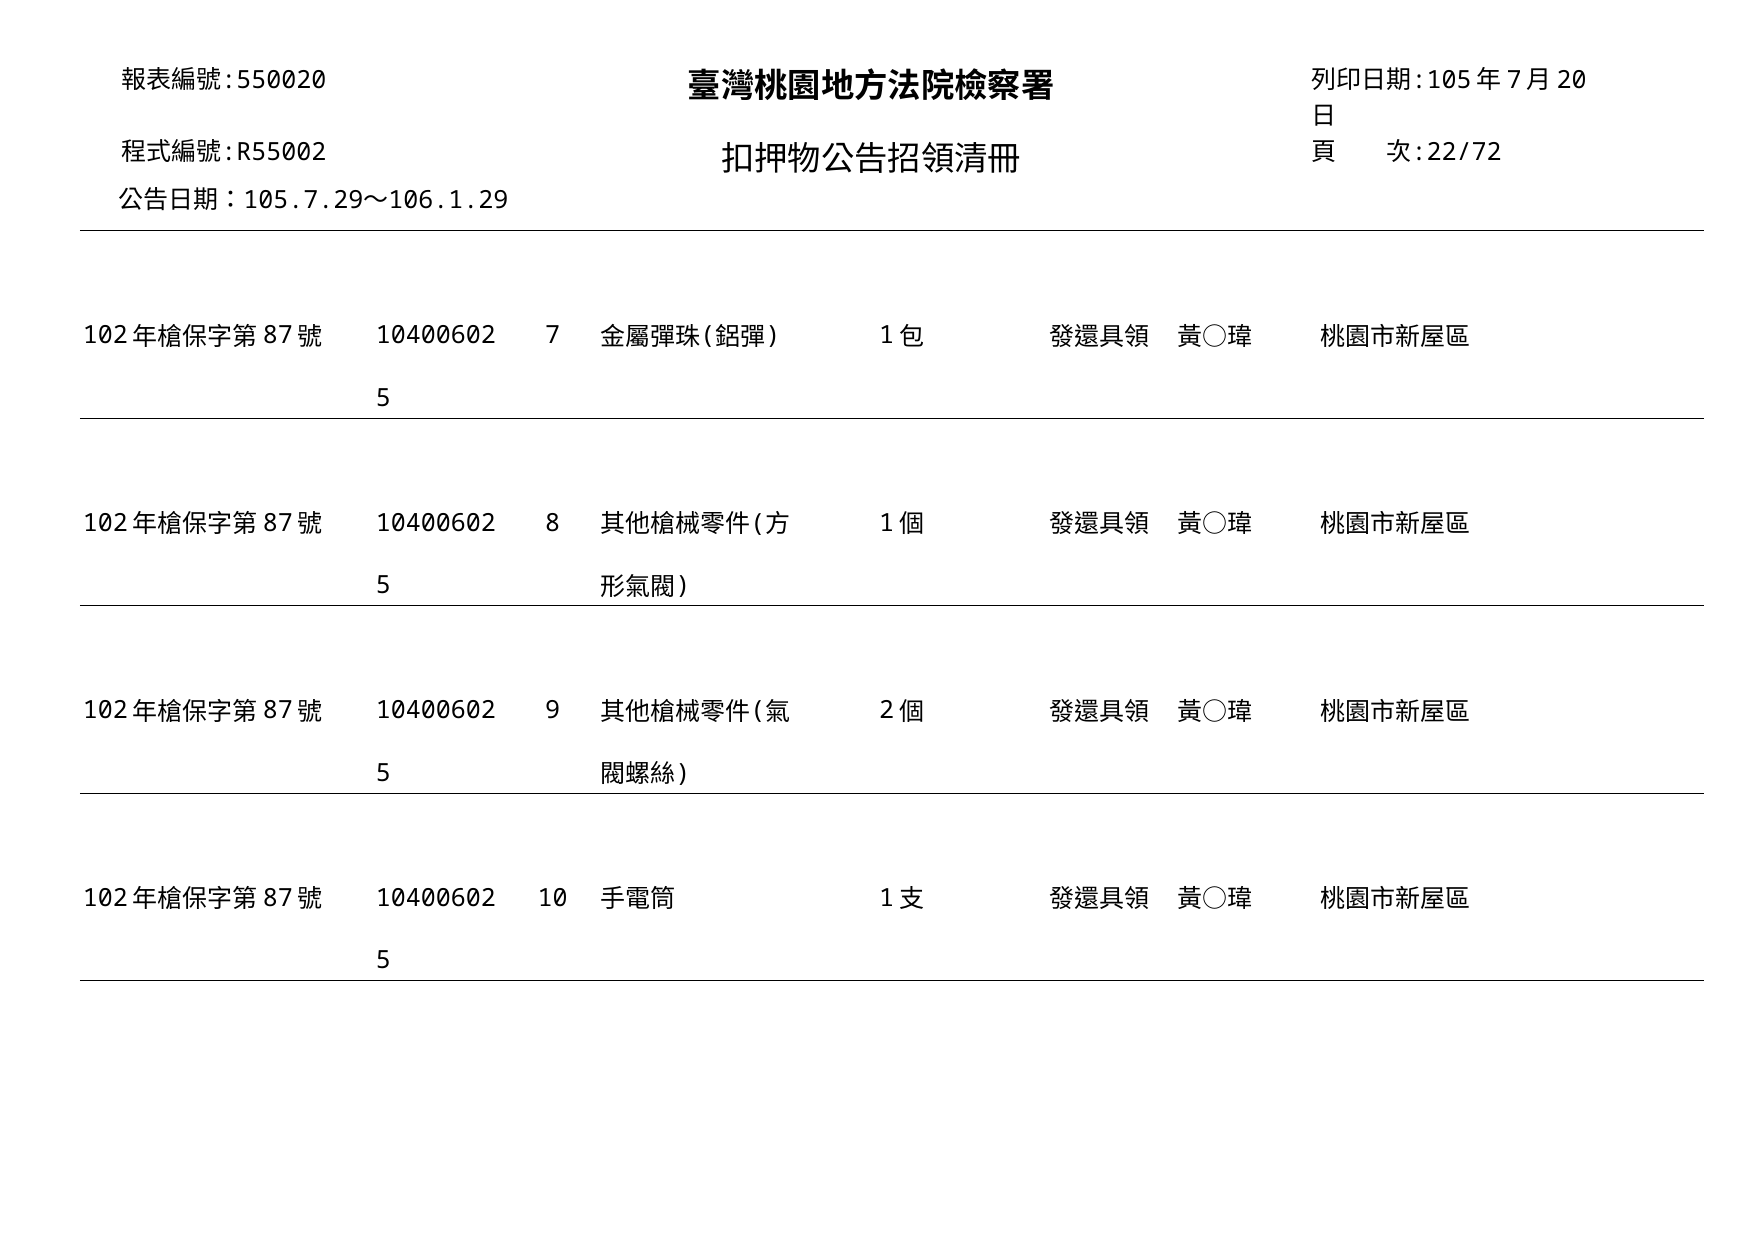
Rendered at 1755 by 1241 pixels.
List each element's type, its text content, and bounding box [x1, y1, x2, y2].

table_cell 發還具領 [1046, 231, 1175, 417]
table_cell 發還具領 [1046, 606, 1175, 792]
table_cell [1575, 606, 1704, 792]
table_cell 1支 [808, 794, 927, 980]
table_cell 102年槍保字第87號 [80, 606, 373, 792]
table_cell [1575, 419, 1704, 605]
table_cell [1575, 231, 1704, 417]
table_cell 102年槍保字第87號 [80, 231, 373, 417]
table_cell 2個 [808, 606, 927, 792]
table_cell 其他槍械零件(方形氣閥) [597, 419, 807, 605]
table_cell [927, 419, 1046, 605]
table_cell 10 [507, 794, 597, 980]
table_cell 桃園市新屋區 [1317, 419, 1575, 605]
table_cell 102年槍保字第87號 [80, 419, 373, 605]
table_cell 桃園市新屋區 [1317, 606, 1575, 792]
table_cell 9 [507, 606, 597, 792]
table_cell 104006025 [373, 419, 507, 605]
table_cell 8 [507, 419, 597, 605]
table_cell 黃○瑋 [1175, 231, 1317, 417]
table_cell 黃○瑋 [1175, 606, 1317, 792]
table_cell 桃園市新屋區 [1317, 231, 1575, 417]
table_cell 104006025 [373, 606, 507, 792]
table_cell 手電筒 [597, 794, 807, 980]
table_cell 104006025 [373, 231, 507, 417]
table_cell 桃園市新屋區 [1317, 794, 1575, 980]
table_cell 1包 [808, 231, 927, 417]
table_cell 102年槍保字第87號 [80, 794, 373, 980]
table_cell [927, 794, 1046, 980]
table_cell [927, 606, 1046, 792]
table_cell 7 [507, 231, 597, 417]
table_cell [1575, 794, 1704, 980]
table_cell 發還具領 [1046, 419, 1175, 605]
table_cell 黃○瑋 [1175, 419, 1317, 605]
table_cell 104006025 [373, 794, 507, 980]
table_cell 黃○瑋 [1175, 794, 1317, 980]
table_cell 金屬彈珠(鋁彈) [597, 231, 807, 417]
table_cell [927, 231, 1046, 417]
table_cell 1個 [808, 419, 927, 605]
table_cell 發還具領 [1046, 794, 1175, 980]
table_cell 其他槍械零件(氣閥螺絲) [597, 606, 807, 792]
